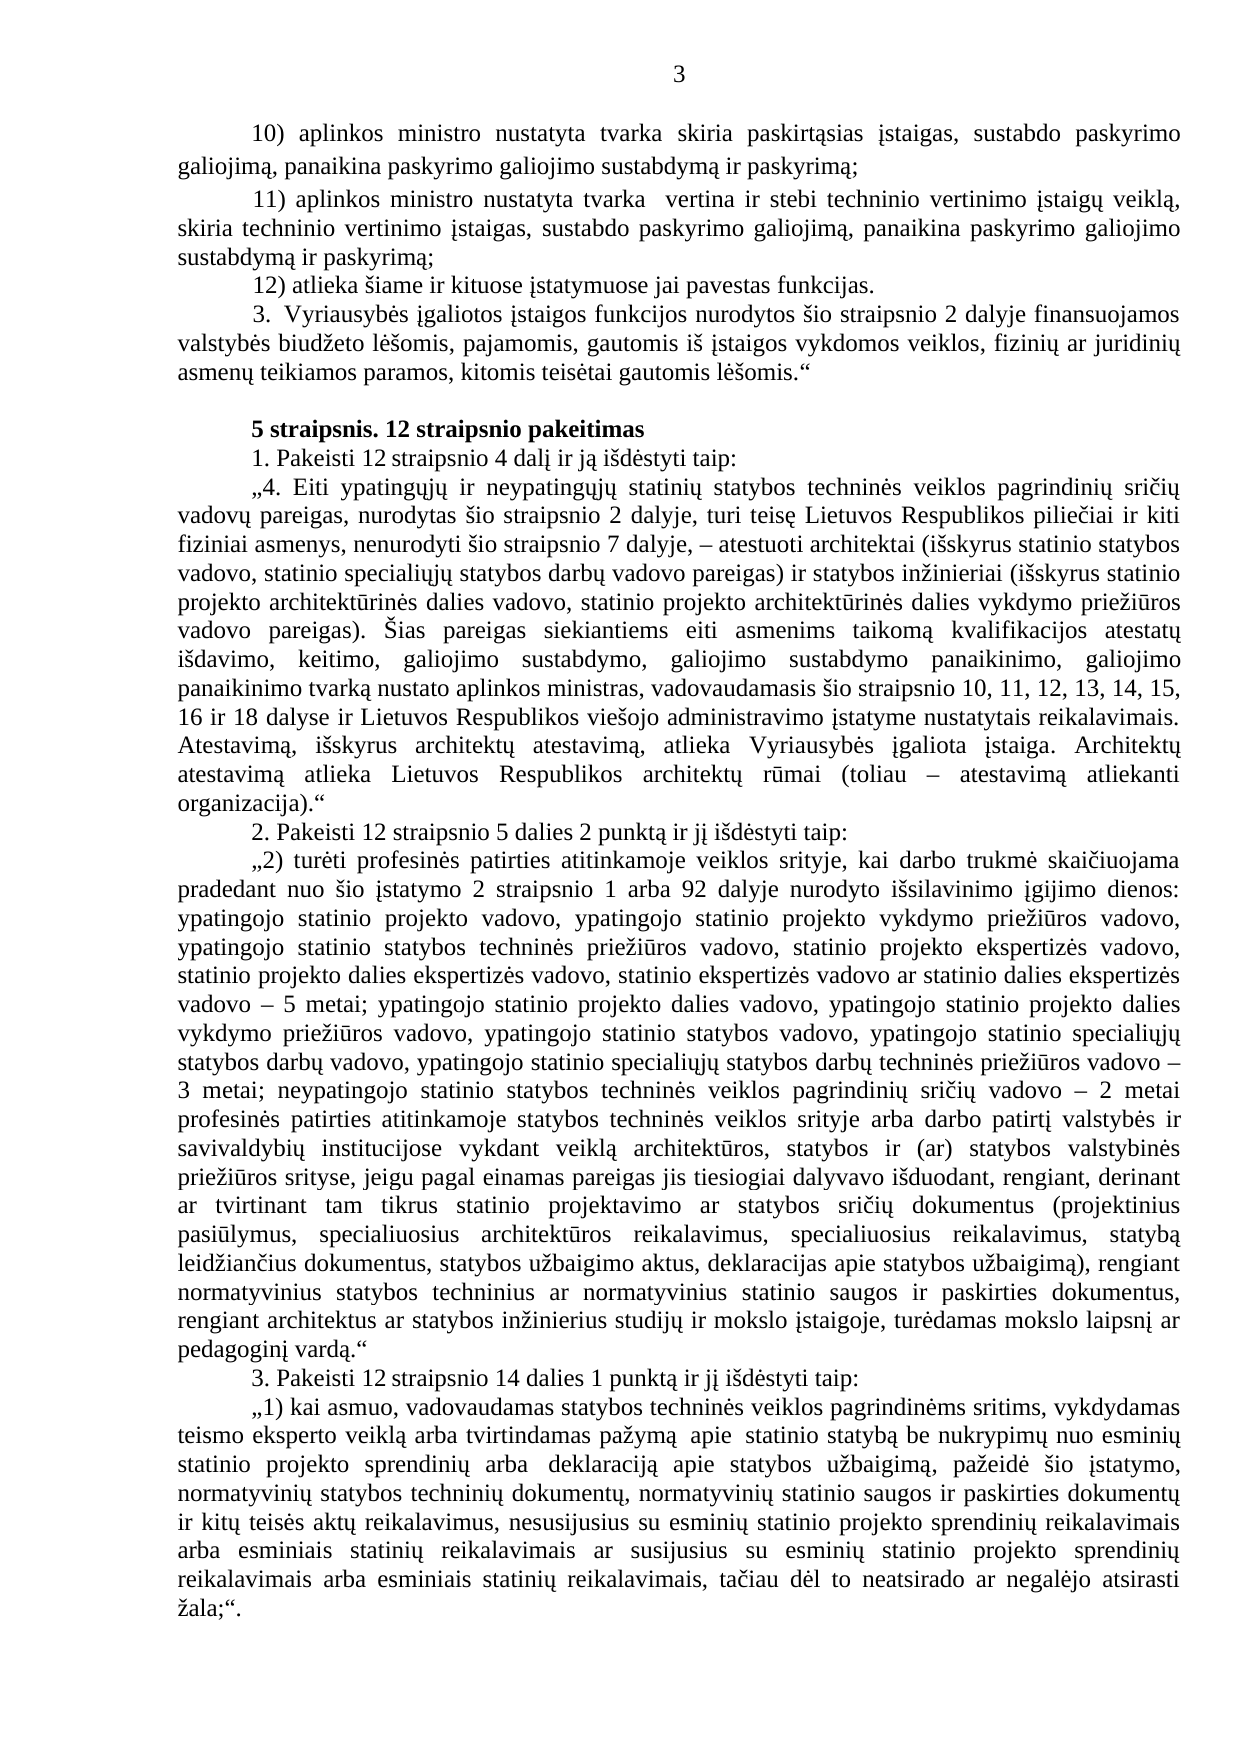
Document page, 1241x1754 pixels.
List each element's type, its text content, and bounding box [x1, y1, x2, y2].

text „4. Eiti ypatingųjų ir neypatingųjų statinių statybos techninės veiklos pagrindinių sričių vadovų pareigas, nurodytas šio straipsnio 2 dalyje, turi teisę Lietuvos Respublikos piliečiai ir kiti fiziniai asmenys, nenurodyti šio straipsnio 7 dalyje, – atestuoti architektai (išskyrus statinio statybos vadovo, statinio specialiųjų statybos darbų vadovo pareigas) ir statybos inžinieriai (išskyrus statinio projekto architektūrinės dalies vadovo, statinio projekto architektūrinės dalies vykdymo priežiūros vadovo pareigas). Šias pareigas siekiantiems eiti asmenims taikomą kvalifikacijos atestatų išdavimo, keitimo, galiojimo sustabdymo, galiojimo sustabdymo panaikinimo, galiojimo panaikinimo tvarką nustato aplinkos ministras, vadovaudamasis šio straipsnio 10, 11, 12, 13, 14, 15, 16 ir 18 dalyse ir Lietuvos Respublikos viešojo administravimo įstatyme nustatytais reikalavimais. Atestavimą, išskyrus architektų atestavimą, atlieka Vyriausybės įgaliota įstaiga. Architektų atestavimą atlieka Lietuvos Respublikos architektų rūmai (toliau – atestavimą atliekanti organizacija).“ [177, 472, 1181, 817]
text „2) turėti profesinės patirties atitinkamoje veiklos srityje, kai darbo trukmė skaičiuojama pradedant nuo šio įstatymo 2 straipsnio 1 arba 92 dalyje nurodyto išsilavinimo įgijimo dienos: ypatingojo statinio projekto vadovo, ypatingojo statinio projekto vykdymo priežiūros vadovo, ypatingojo statinio statybos techninės priežiūros vadovo, statinio projekto ekspertizės vadovo, statinio projekto dalies ekspertizės vadovo, statinio ekspertizės vadovo ar statinio dalies ekspertizės vadovo – 5 metai; ypatingojo statinio projekto dalies vadovo, ypatingojo statinio projekto dalies vykdymo priežiūros vadovo, ypatingojo statinio statybos vadovo, ypatingojo statinio specialiųjų statybos darbų vadovo, ypatingojo statinio specialiųjų statybos darbų techninės priežiūros vadovo – 3 metai; neypatingojo statinio statybos techninės veiklos pagrindinių sričių vadovo – 2 metai profesinės patirties atitinkamoje statybos techninės veiklos srityje arba darbo patirtį valstybės ir savivaldybių institucijose vykdant veiklą architektūros, statybos ir (ar) statybos valstybinės priežiūros srityse, jeigu pagal einamas pareigas jis tiesiogiai dalyvavo išduodant, rengiant, derinant ar tvirtinant tam tikrus statinio projektavimo ar statybos sričių dokumentus (projektinius pasiūlymus, specialiuosius architektūros reikalavimus, specialiuosius reikalavimus, statybą leidžiančius dokumentus, statybos užbaigimo aktus, deklaracijas apie statybos užbaigimą), rengiant normatyvinius statybos techninius ar normatyvinius statinio saugos ir paskirties dokumentus, rengiant architektus ar statybos inžinierius studijų ir mokslo įstaigoje, turėdamas mokslo laipsnį ar pedagoginį vardą.“ [177, 845, 1181, 1363]
text 3. Vyriausybės įgaliotos įstaigos funkcijos nurodytos šio straipsnio 2 dalyje finansuojamos valstybės biudžeto lėšomis, pajamomis, gautomis iš įstaigos vykdomos veiklos, fizinių ar juridinių asmenų teikiamos paramos, kitomis teisėtai gautomis lėšomis.“ [177, 299, 1181, 385]
text 5 straipsnis. 12 straipsnio pakeitimas [251, 414, 1181, 443]
text „1) kai asmuo, vadovaudamas statybos techninės veiklos pagrindinėms sritims, vykdydamas teismo eksperto veiklą arba tvirtindamas pažymą apie statinio statybą be nukrypimų nuo esminių statinio projekto sprendinių arba deklaraciją apie statybos užbaigimą, pažeidė šio įstatymo, normatyvinių statybos techninių dokumentų, normatyvinių statinio saugos ir paskirties dokumentų ir kitų teisės aktų reikalavimus, nesusijusius su esminių statinio projekto sprendinių reikalavimais arba esminiais statinių reikalavimais ar susijusius su esminių statinio projekto sprendinių reikalavimais arba esminiais statinių reikalavimais, tačiau dėl to neatsirado ar negalėjo atsirasti žala;“. [177, 1392, 1181, 1622]
text 12) atlieka šiame ir kituose įstatymuose jai pavestas funkcijas. [177, 270, 1181, 299]
text 10) aplinkos ministro nustatyta tvarka skiria paskirtąsias įstaigas, sustabdo paskyrimo galiojimą, panaikina paskyrimo galiojimo sustabdymą ir paskyrimą; [177, 118, 1181, 180]
text 2. Pakeisti 12 straipsnio 5 dalies 2 punktą ir jį išdėstyti taip: [177, 817, 1181, 845]
text 3. Pakeisti 12 straipsnio 14 dalies 1 punktą ir jį išdėstyti taip: [251, 1363, 1181, 1392]
text 1. Pakeisti 12 straipsnio 4 dalį ir ją išdėstyti taip: [251, 443, 1181, 472]
text 11) aplinkos ministro nustatyta tvarka vertina ir stebi techninio vertinimo įstaigų veiklą, skiria techninio vertinimo įstaigas, sustabdo paskyrimo galiojimą, panaikina paskyrimo galiojimo sustabdymą ir paskyrimą; [177, 184, 1181, 270]
